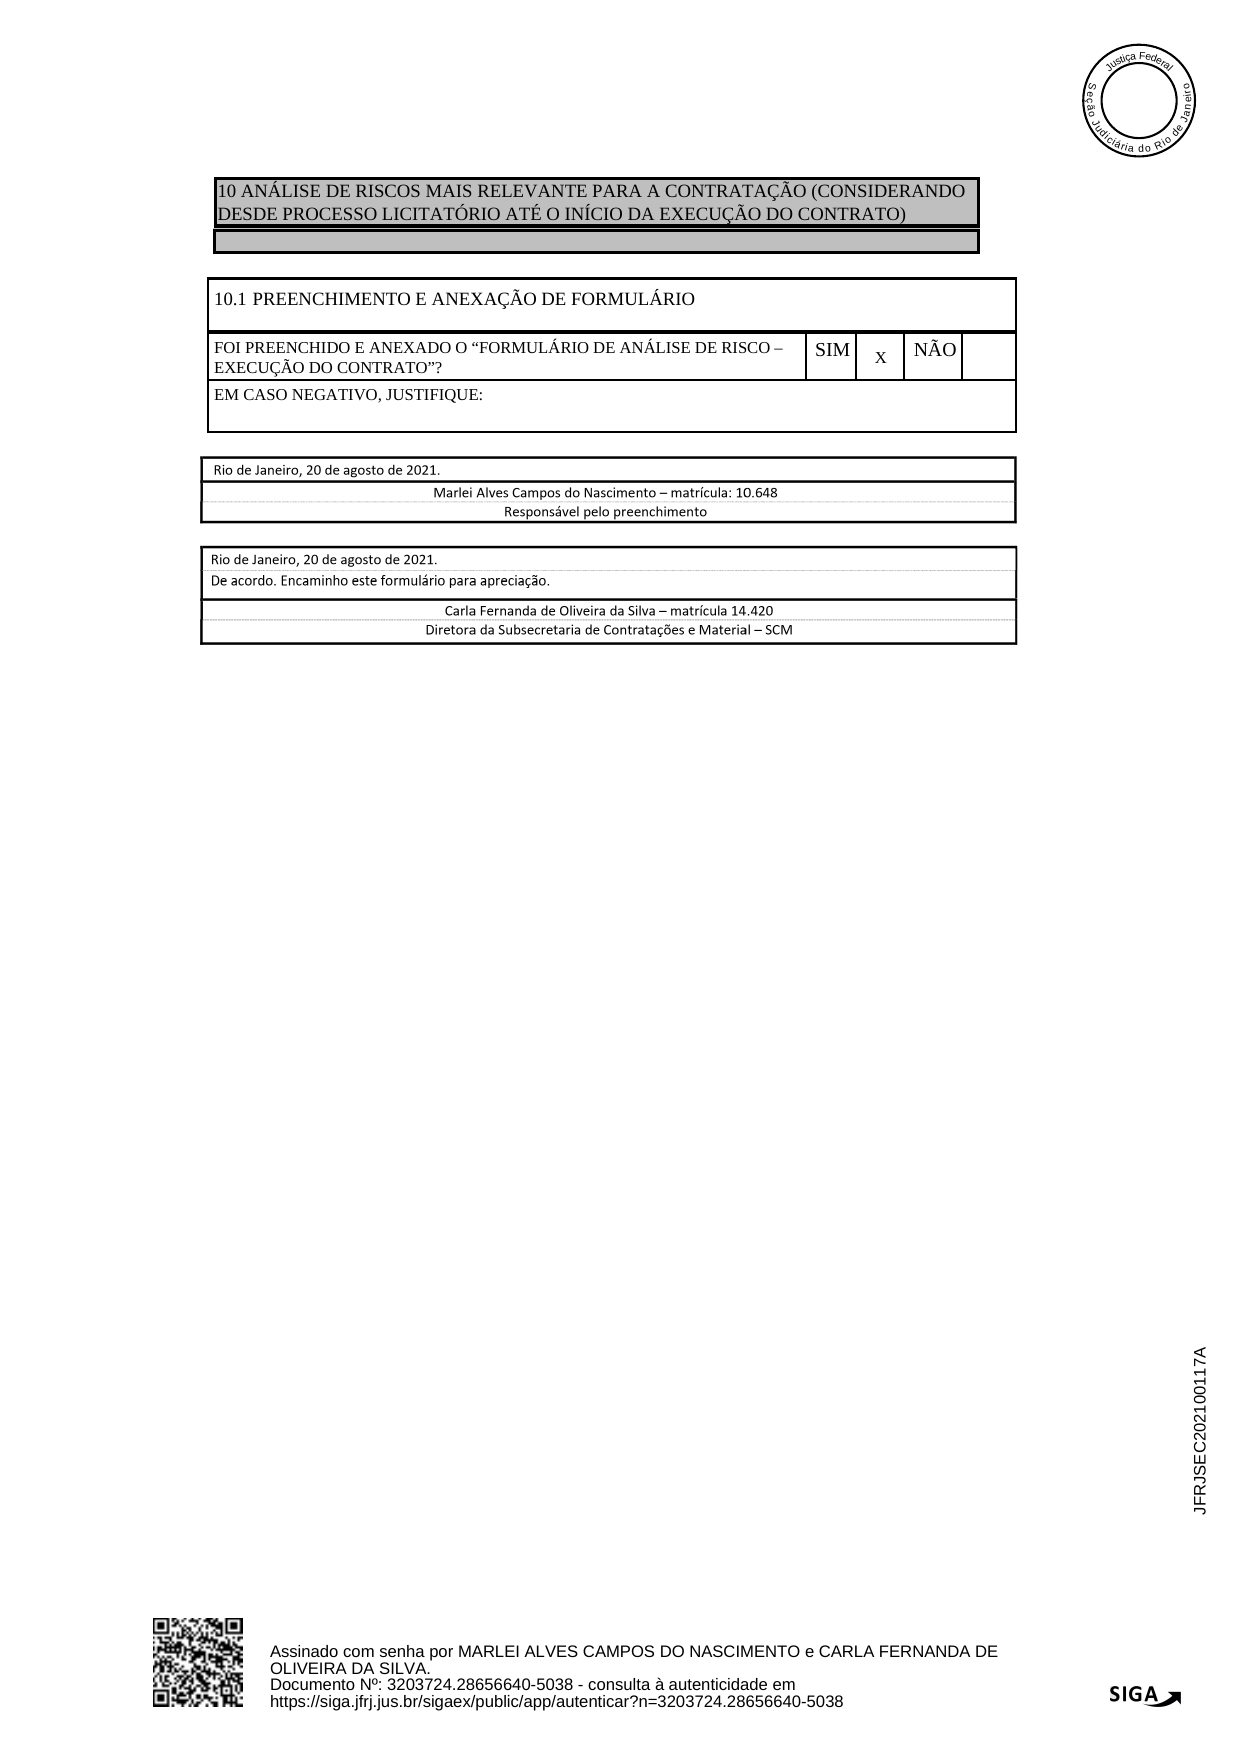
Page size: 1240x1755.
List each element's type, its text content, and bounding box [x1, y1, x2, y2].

table_cell [806, 381, 904, 431]
subtitle 10 ANÁLISE DE RISCOS MAIS RELEVANTE PARA A CONTRATAÇÃO (CONSIDERANDO DESDE PROCESSO LICITATÓRIO ATÉ O INÍCIO DA EXECUÇÃO DO CONTRATO) [217, 180, 977, 224]
table_header [806, 280, 904, 330]
table_cell [904, 381, 1015, 431]
table_cell X [857, 334, 903, 379]
table_cell [963, 334, 1015, 379]
table_cell FOI PREENCHIDO E ANEXADO O “FORMULÁRIO DE ANÁLISE DE RISCO – EXECUÇÃO DO CONTRATO”? [209, 334, 805, 379]
table_header 10.1 PREENCHIMENTO E ANEXAÇÃO DE FORMULÁRIO [209, 280, 806, 330]
table_header [904, 280, 1015, 330]
table_cell EM CASO NEGATIVO, JUSTIFIQUE: [209, 381, 806, 431]
table_cell SIM [807, 334, 855, 379]
table_cell NÃO [905, 334, 961, 379]
